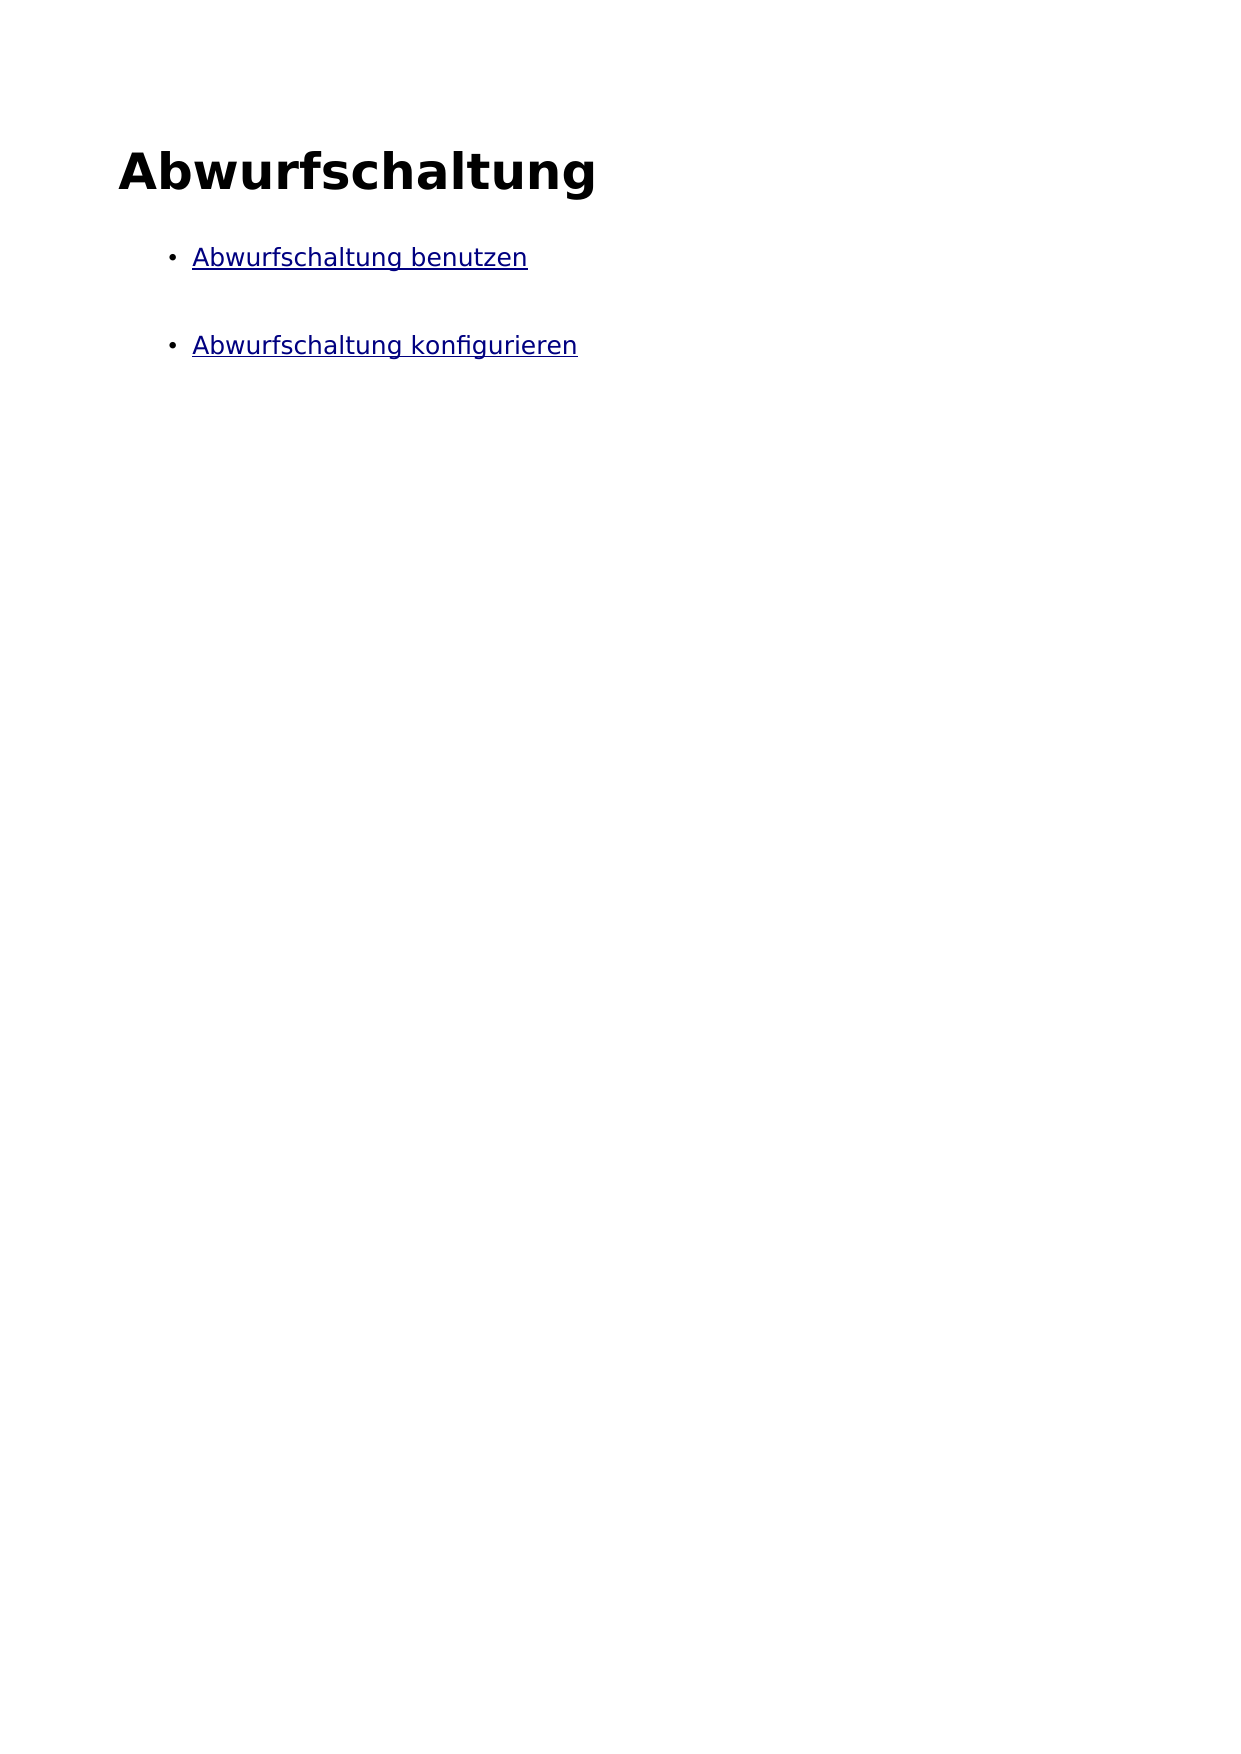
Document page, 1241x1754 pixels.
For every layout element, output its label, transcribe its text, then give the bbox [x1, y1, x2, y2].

list Abwurfschaltung konfigurieren [177, 331, 1122, 418]
subtitle Abwurfschaltung [118, 143, 1122, 201]
list Abwurfschaltung benutzen [177, 243, 1122, 331]
